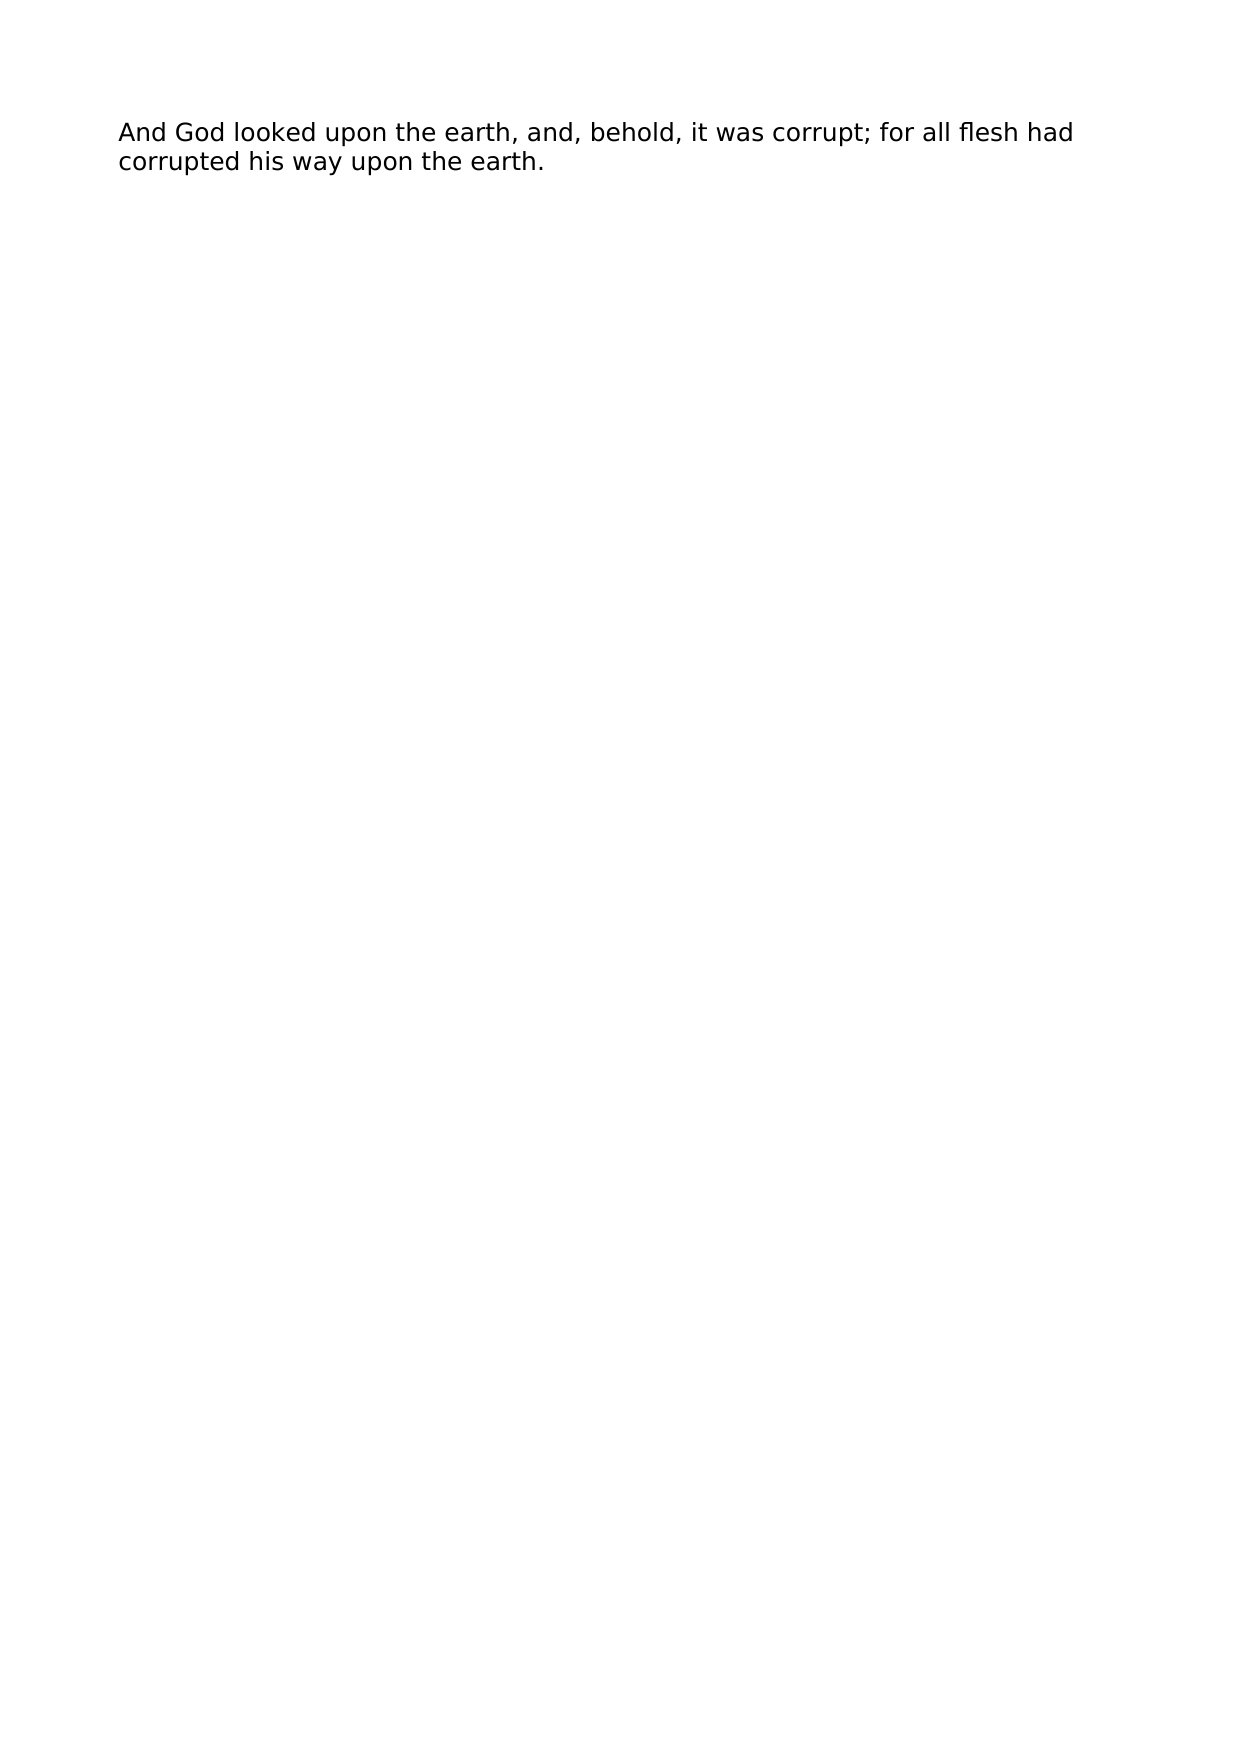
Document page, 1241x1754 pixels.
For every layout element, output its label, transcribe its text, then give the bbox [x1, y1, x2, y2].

text And God looked upon the earth, and, behold, it was corrupt; for all flesh had corrupted his way upon the earth. [118, 118, 1122, 176]
